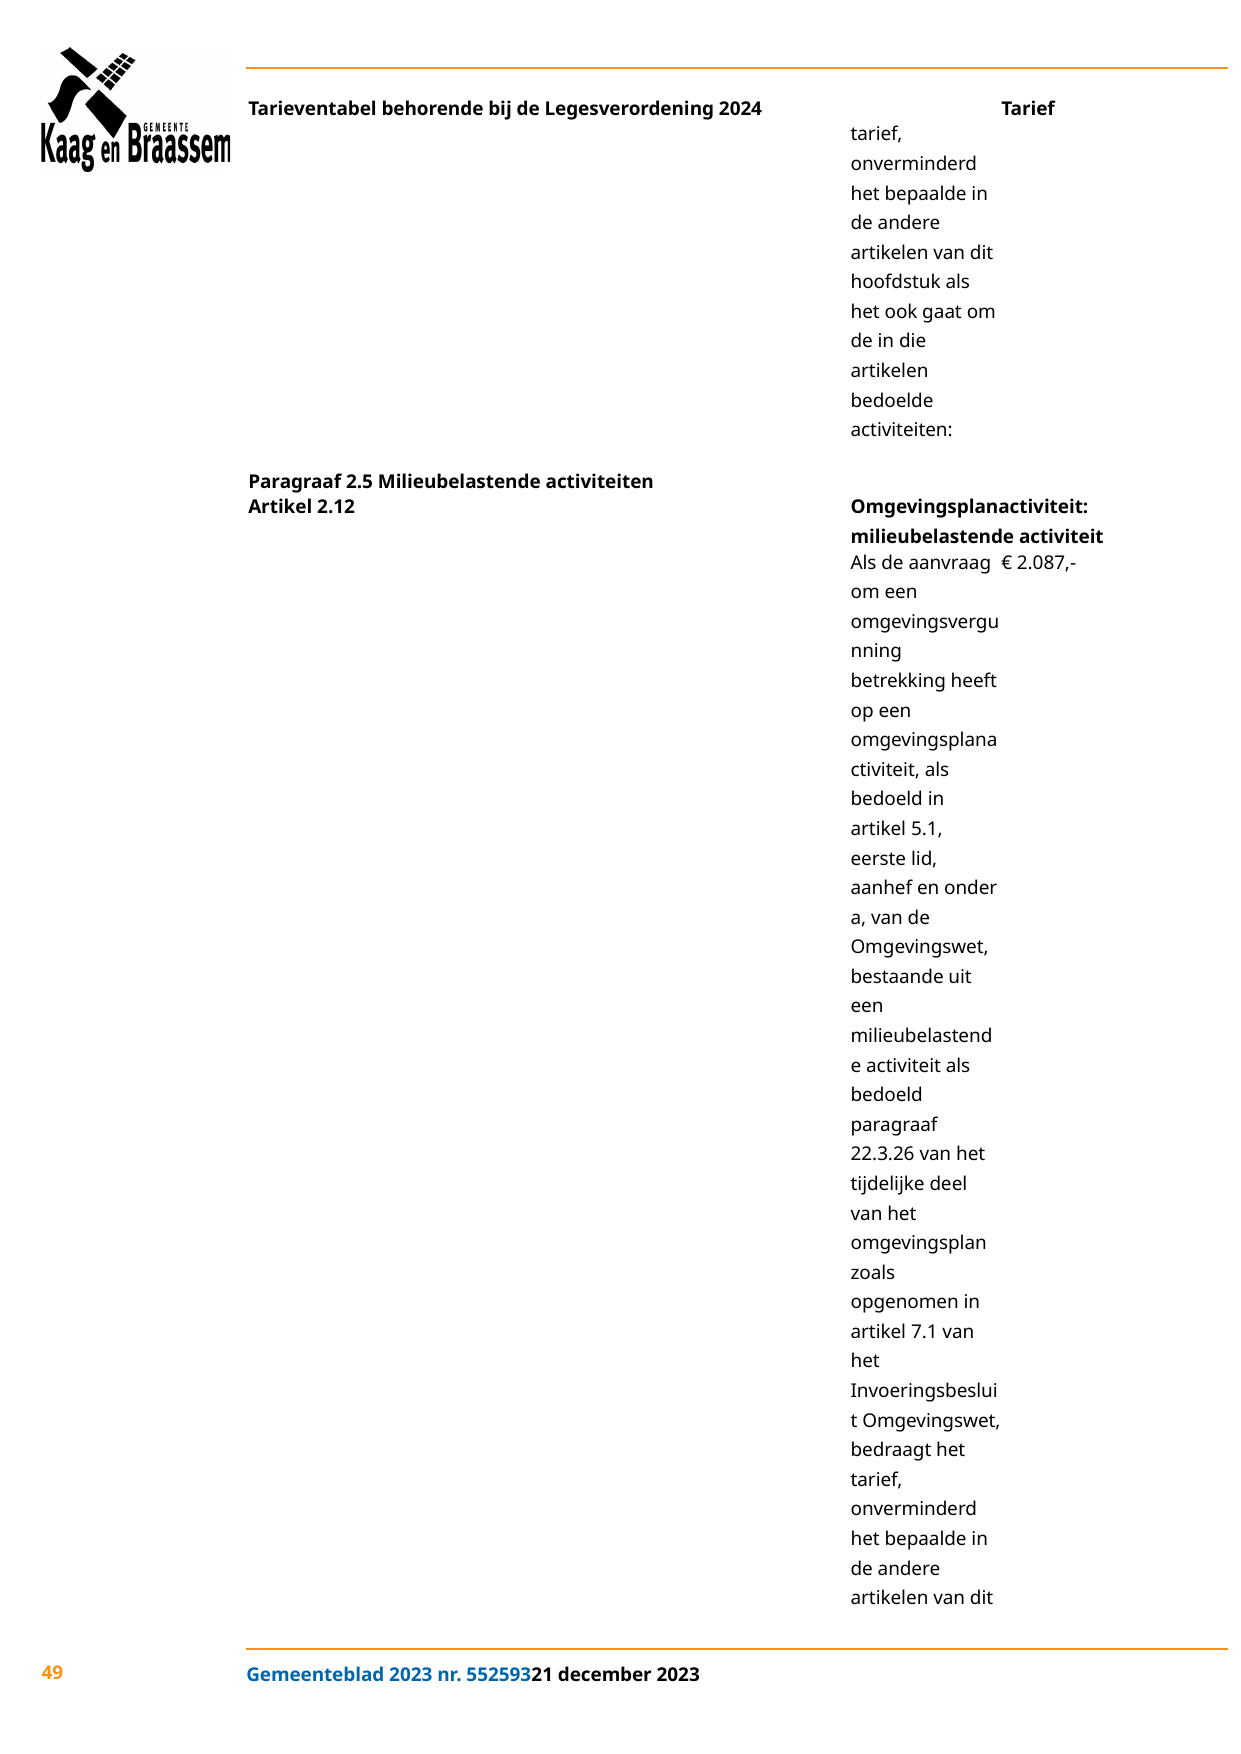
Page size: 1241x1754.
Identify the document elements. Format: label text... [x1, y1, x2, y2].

table_cell [248, 549, 850, 1610]
table_cell [248, 442, 1152, 468]
picture [41, 47, 231, 172]
table_cell Paragraaf 2.5 Milieubelastende activiteiten [248, 468, 1152, 493]
table_cell Als de aanvraag om een omgevingsvergunning betrekking heeft op een omgevingsplanactiviteit, als bedoeld in artikel 5.1, eerste lid, aanhef en onder a, van de Omgevingswet, bestaande uit een milieubelastende activiteit als bedoeld paragraaf 22.3.26 van het tijdelijke deel van het omgevingsplan zoals opgenomen in artikel 7.1 van het Invoeringsbesluit Omgevingswet, bedraagt het tarief, onverminderd het bepaalde in de andere artikelen van dit [850, 549, 1001, 1610]
table_cell Omgevingsplanactiviteit: milieubelastende activiteit [850, 494, 1152, 549]
table_cell Artikel 2.12 [248, 494, 850, 549]
table_header Tarieventabel behorende bij de Legesverordening 2024 [248, 95, 1001, 121]
table_header Tarief [1001, 95, 1152, 121]
table_cell [248, 121, 850, 442]
table_cell [1001, 121, 1152, 442]
table_cell tarief, onverminderd het bepaalde in de andere artikelen van dit hoofdstuk als het ook gaat om de in die artikelen bedoelde activiteiten: [850, 121, 1001, 442]
table_cell € 2.087,- [1001, 549, 1152, 1610]
